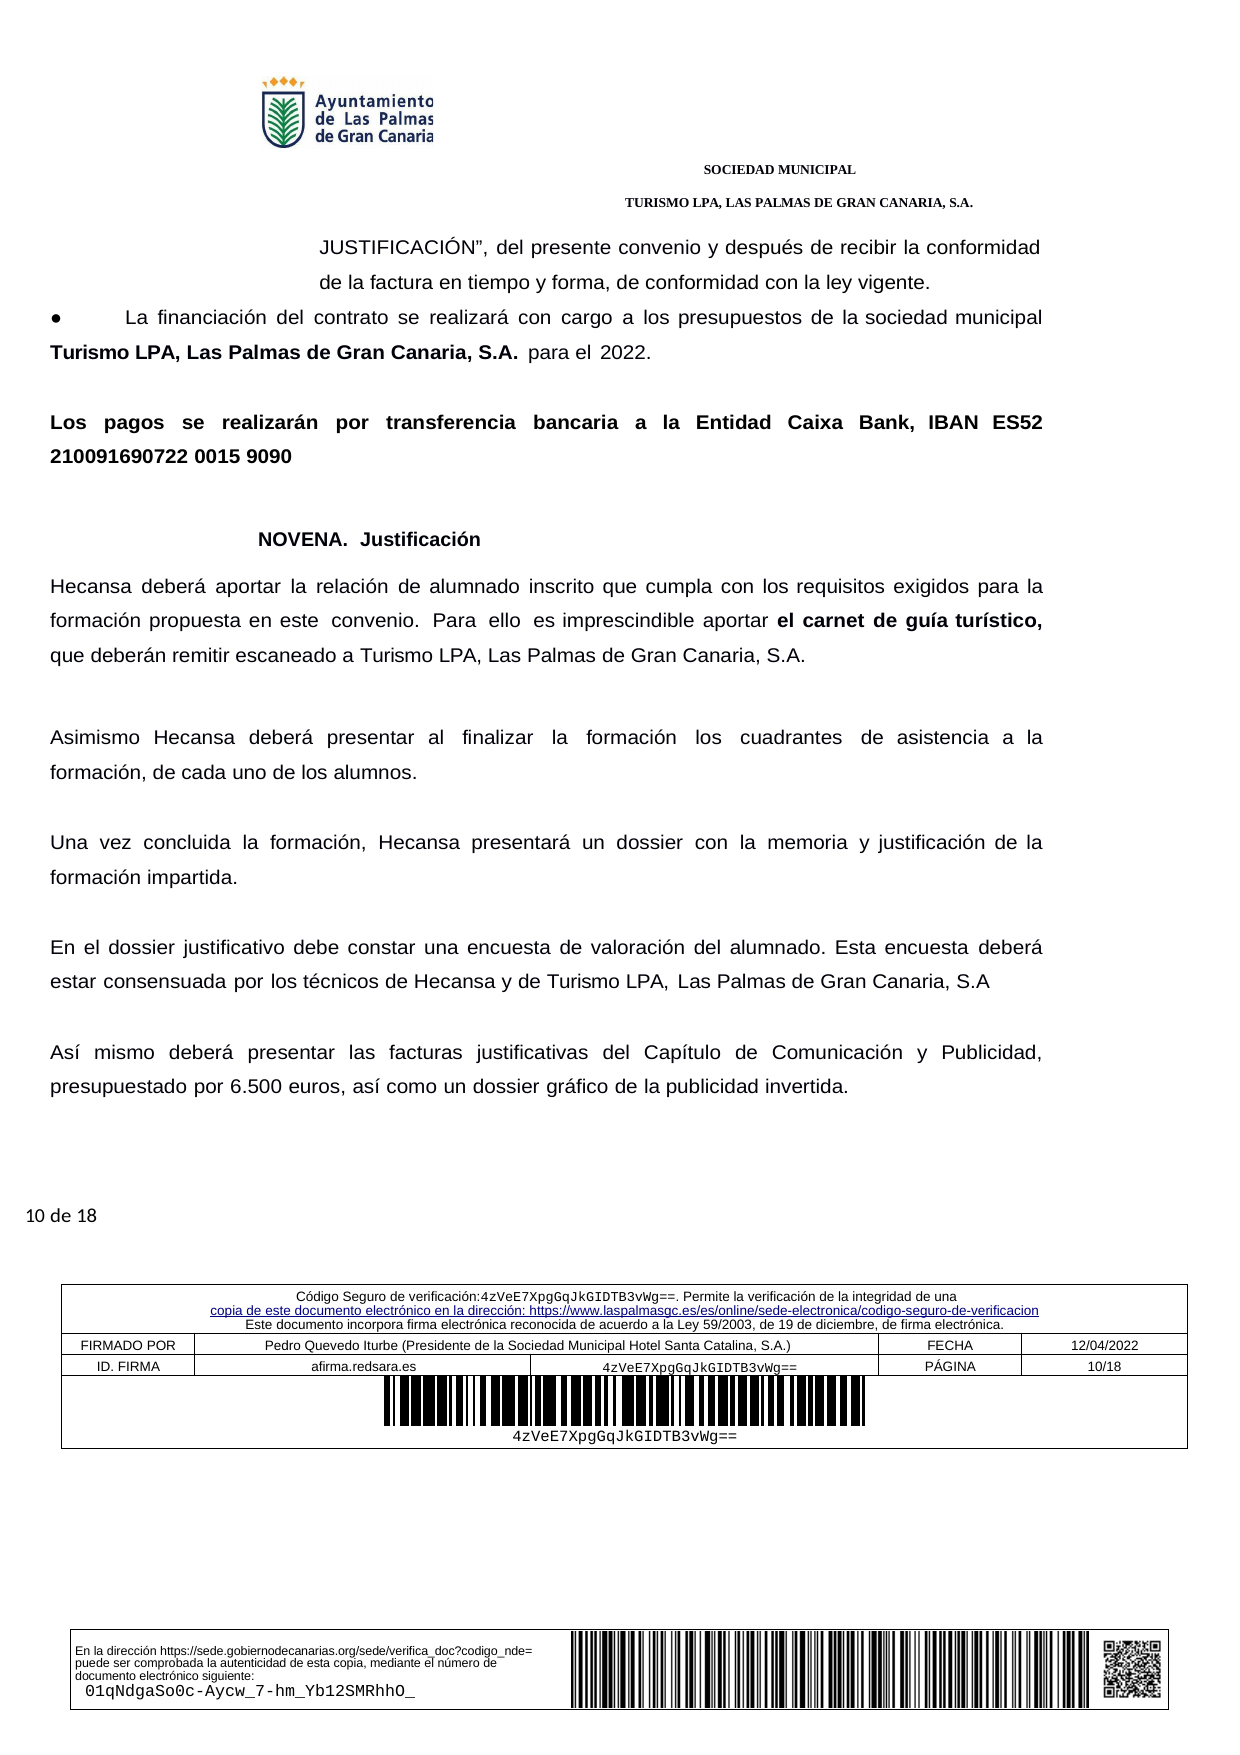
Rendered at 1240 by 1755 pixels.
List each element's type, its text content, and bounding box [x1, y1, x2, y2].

table_cell [556, 1376, 561, 1426]
table_cell [764, 1376, 768, 1426]
table_cell Pedro Quevedo Iturbe (Presidente de la Sociedad Municipal Hotel Santa Catalina, S.A.) [195, 1334, 878, 1354]
table_cell [674, 1376, 679, 1426]
text Una vez concluida la formación, Hecansa presentará un dossier con la memoria y justificación de la formación impartida. [50, 831, 1043, 888]
table_cell [62, 1376, 384, 1426]
table_cell [847, 1376, 851, 1426]
table_cell [475, 1376, 480, 1426]
text Asimismo Hecansa deberá presentar al finalizar la formación los cuadrantes de asistencia a la formación, de cada uno de los alumnos. [50, 726, 1043, 783]
table_cell [468, 1376, 473, 1426]
table_cell [395, 1376, 400, 1426]
text JUSTIFICACIÓN”, del presente convenio y después de recibir la conformidad de la factura en tiempo y forma, de conformidad con la ley vigente. [319, 236, 1049, 293]
table_cell [608, 1376, 613, 1426]
table_cell 10/18 [1022, 1355, 1187, 1375]
table_cell FECHA [879, 1334, 1021, 1354]
text NOVENA. Justificación [258, 527, 1189, 550]
table_header Código Seguro de verificación:4zVeE7XpgGqJkGIDTB3vWg==. Permite la verificación de la integridad de una copia de este documento electrónico en la dirección: https://www.laspalmasgc.es/es/online/sede-electronica/codigo-seguro-de-verificacion Este documento incorpora firma electrónica reconocida de acuerdo a la Ley 59/2003, de 19 de diciembre, de firma electrónica. [62, 1285, 1187, 1332]
table_cell [784, 1376, 790, 1426]
table_cell afirma.redsara.es [195, 1355, 530, 1375]
table_cell 4zVeE7XpgGqJkGIDTB3vWg== [62, 1426, 1187, 1447]
table_cell [694, 1376, 699, 1426]
table_cell ID. FIRMA [62, 1355, 194, 1375]
table_cell [567, 1376, 571, 1426]
table_cell 4zVeE7XpgGqJkGIDTB3vWg== [531, 1355, 878, 1375]
table_cell FIRMADO POR [62, 1334, 194, 1354]
table_cell 12/04/2022 [1022, 1334, 1187, 1354]
text Así mismo deberá presentar las facturas justificativas del Capítulo de Comunicación y Publicidad, presupuestado por 6.500 euros, así como un dossier gráfico de la publicidad invertida. [50, 1041, 1043, 1098]
list La financiación del contrato se realizará con cargo a los presupuestos de la sociedad municipal Turismo LPA, Las Palmas de Gran Canaria, S.A. para el 2022. [50, 306, 1043, 363]
table_cell [452, 1376, 456, 1426]
table_cell [865, 1376, 1187, 1426]
table_cell [486, 1376, 491, 1426]
table_cell [616, 1376, 622, 1426]
table_cell [836, 1376, 840, 1426]
text Hecansa deberá aportar la relación de alumnado inscrito que cumpla con los requisitos exigidos para la formación propuesta en este convenio. Para ello es imprescindible aportar el carnet de guía turístico, que deberán remitir escaneado a Turismo LPA, Las Palmas de Gran Canaria, S.A. [50, 574, 1043, 667]
table_cell PÁGINA [879, 1355, 1021, 1375]
text En el dossier justificativo debe constar una encuesta de valoración del alumnado. Esta encuesta deberá estar consensuada por los técnicos de Hecansa y de Turismo LPA, Las Palmas de Gran Canaria, S.A [50, 936, 1043, 993]
table_cell [681, 1376, 685, 1426]
subtitle Los pagos se realizarán por transferencia bancaria a la Entidad Caixa Bank, IBAN ES52 210091690722 0015 9090 [50, 411, 1044, 468]
table_cell [704, 1376, 708, 1426]
list de 18 [25, 1203, 1043, 1227]
